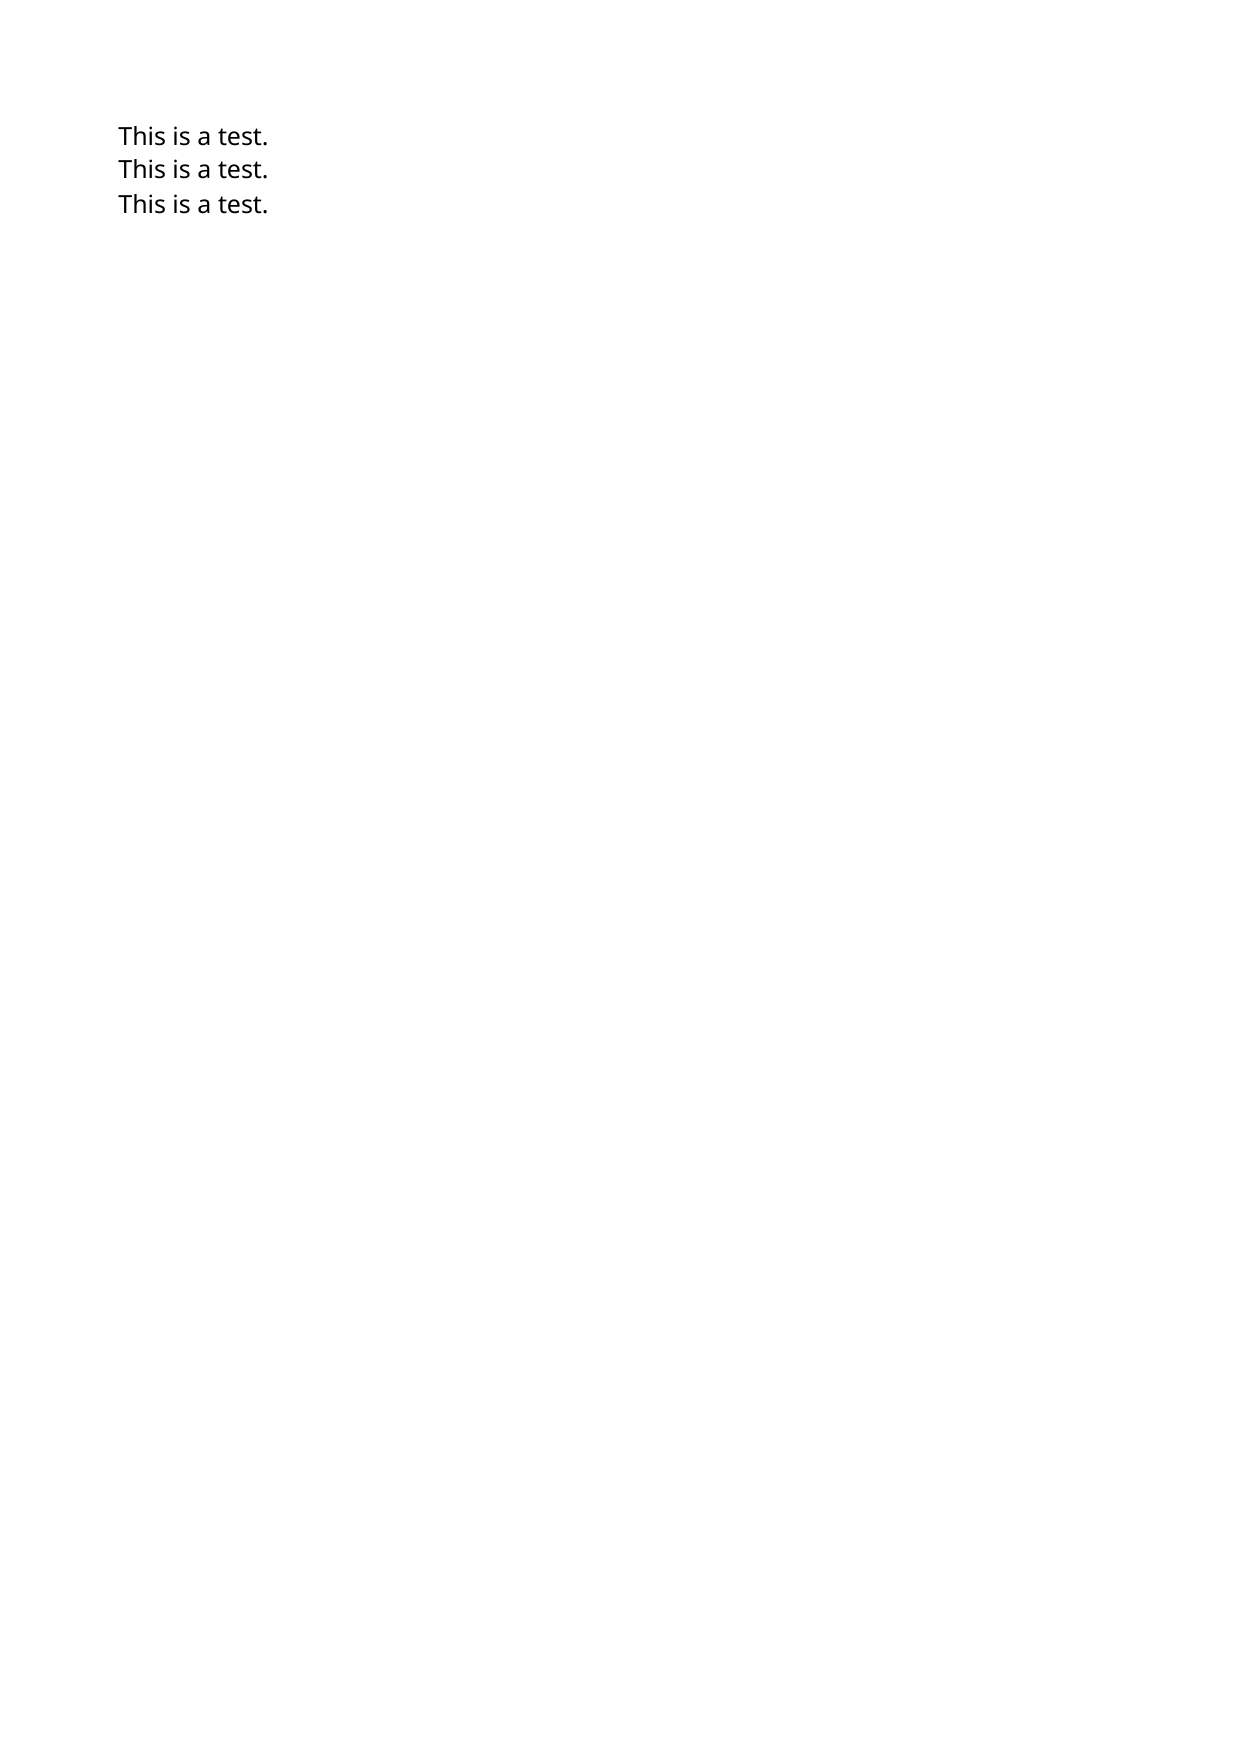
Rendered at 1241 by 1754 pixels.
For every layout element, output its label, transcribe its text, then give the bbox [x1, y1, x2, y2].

text This is a test. This is a test. This is a test. [118, 118, 1122, 254]
